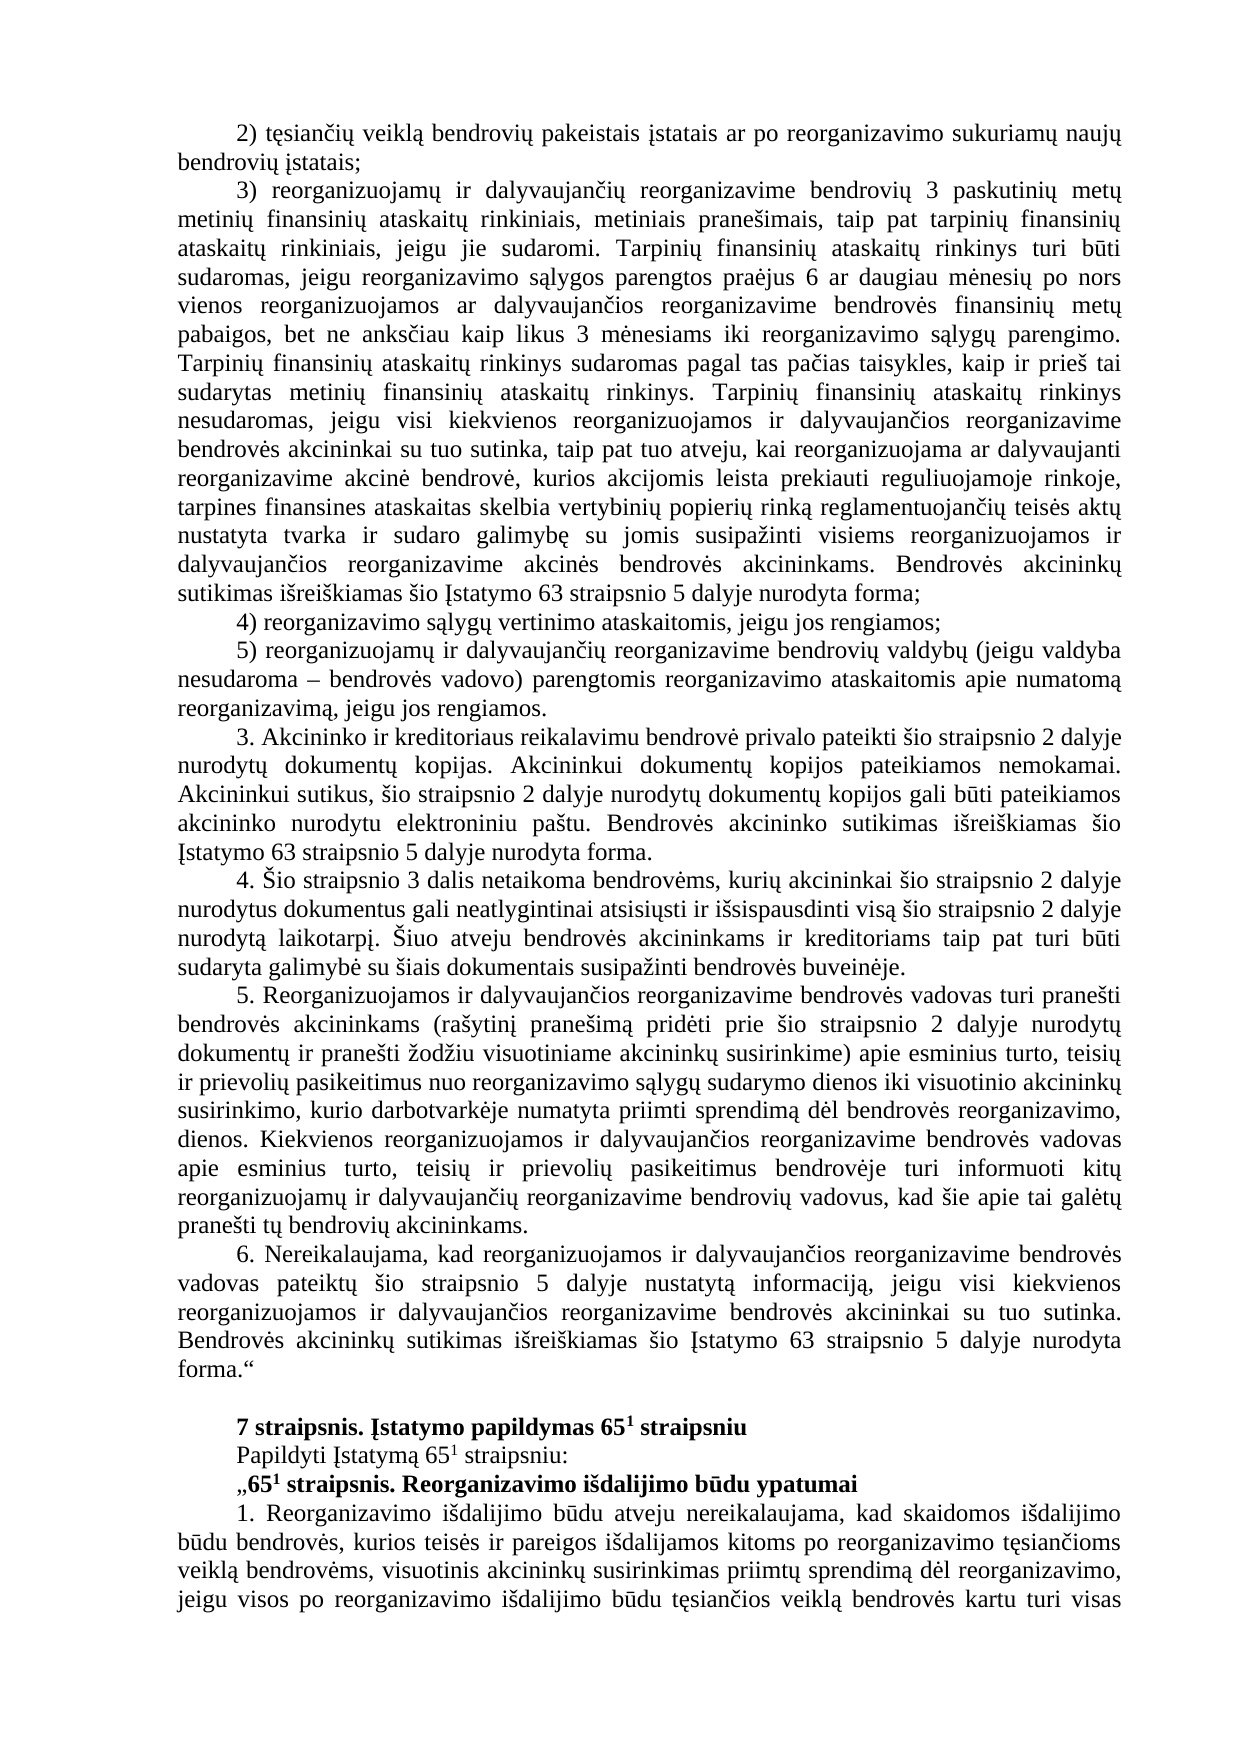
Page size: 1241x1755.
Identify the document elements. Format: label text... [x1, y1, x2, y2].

text 5) reorganizuojamų ir dalyvaujančių reorganizavime bendrovių valdybų (jeigu valdyba nesudaroma – bendrovės vadovo) parengtomis reorganizavimo ataskaitomis apie numatomą reorganizavimą, jeigu jos rengiamos. [177, 636, 1122, 722]
text 5. Reorganizuojamos ir dalyvaujančios reorganizavime bendrovės vadovas turi pranešti bendrovės akcininkams (rašytinį pranešimą pridėti prie šio straipsnio 2 dalyje nurodytų dokumentų ir pranešti žodžiu visuotiniame akcininkų susirinkime) apie esminius turto, teisių ir prievolių pasikeitimus nuo reorganizavimo sąlygų sudarymo dienos iki visuotinio akcininkų susirinkimo, kurio darbotvarkėje numatyta priimti sprendimą dėl bendrovės reorganizavimo, dienos. Kiekvienos reorganizuojamos ir dalyvaujančios reorganizavime bendrovės vadovas apie esminius turto, teisių ir prievolių pasikeitimus bendrovėje turi informuoti kitų reorganizuojamų ir dalyvaujančių reorganizavime bendrovių vadovus, kad šie apie tai galėtų pranešti tų bendrovių akcininkams. [177, 981, 1122, 1239]
text 3. Akcininko ir kreditoriaus reikalavimu bendrovė privalo pateikti šio straipsnio 2 dalyje nurodytų dokumentų kopijas. Akcininkui dokumentų kopijos pateikiamos nemokamai. Akcininkui sutikus, šio straipsnio 2 dalyje nurodytų dokumentų kopijos gali būti pateikiamos akcininko nurodytu elektroniniu paštu. Bendrovės akcininko sutikimas išreiškiamas šio Įstatymo 63 straipsnio 5 dalyje nurodyta forma. [177, 722, 1122, 866]
text 4. Šio straipsnio 3 dalis netaikoma bendrovėms, kurių akcininkai šio straipsnio 2 dalyje nurodytus dokumentus gali neatlygintinai atsisiųsti ir išsispausdinti visą šio straipsnio 2 dalyje nurodytą laikotarpį. Šiuo atveju bendrovės akcininkams ir kreditoriams taip pat turi būti sudaryta galimybė su šiais dokumentais susipažinti bendrovės buveinėje. [177, 866, 1122, 981]
text 4) reorganizavimo sąlygų vertinimo ataskaitomis, jeigu jos rengiamos; [177, 607, 1122, 636]
text Papildyti Įstatymą 651 straipsniu: [177, 1441, 1122, 1469]
text „651 straipsnis. Reorganizavimo išdalijimo būdu ypatumai [177, 1469, 1122, 1498]
text 7 straipsnis. Įstatymo papildymas 651 straipsniu [177, 1412, 1122, 1441]
text 3) reorganizuojamų ir dalyvaujančių reorganizavime bendrovių 3 paskutinių metų metinių finansinių ataskaitų rinkiniais, metiniais pranešimais, taip pat tarpinių finansinių ataskaitų rinkiniais, jeigu jie sudaromi. Tarpinių finansinių ataskaitų rinkinys turi būti sudaromas, jeigu reorganizavimo sąlygos parengtos praėjus 6 ar daugiau mėnesių po nors vienos reorganizuojamos ar dalyvaujančios reorganizavime bendrovės finansinių metų pabaigos, bet ne anksčiau kaip likus 3 mėnesiams iki reorganizavimo sąlygų parengimo. Tarpinių finansinių ataskaitų rinkinys sudaromas pagal tas pačias taisykles, kaip ir prieš tai sudarytas metinių finansinių ataskaitų rinkinys. Tarpinių finansinių ataskaitų rinkinys nesudaromas, jeigu visi kiekvienos reorganizuojamos ir dalyvaujančios reorganizavime bendrovės akcininkai su tuo sutinka, taip pat tuo atveju, kai reorganizuojama ar dalyvaujanti reorganizavime akcinė bendrovė, kurios akcijomis leista prekiauti reguliuojamoje rinkoje, tarpines finansines ataskaitas skelbia vertybinių popierių rinką reglamentuojančių teisės aktų nustatyta tvarka ir sudaro galimybę su jomis susipažinti visiems reorganizuojamos ir dalyvaujančios reorganizavime akcinės bendrovės akcininkams. Bendrovės akcininkų sutikimas išreiškiamas šio Įstatymo 63 straipsnio 5 dalyje nurodyta forma; [177, 176, 1122, 607]
text 2) tęsiančių veiklą bendrovių pakeistais įstatais ar po reorganizavimo sukuriamų naujų bendrovių įstatais; [177, 118, 1122, 176]
text 1. Reorganizavimo išdalijimo būdu atveju nereikalaujama, kad skaidomos išdalijimo būdu bendrovės, kurios teisės ir pareigos išdalijamos kitoms po reorganizavimo tęsiančioms veiklą bendrovėms, visuotinis akcininkų susirinkimas priimtų sprendimą dėl reorganizavimo, jeigu visos po reorganizavimo išdalijimo būdu tęsiančios veiklą bendrovės kartu turi visas [177, 1498, 1122, 1613]
text 6. Nereikalaujama, kad reorganizuojamos ir dalyvaujančios reorganizavime bendrovės vadovas pateiktų šio straipsnio 5 dalyje nustatytą informaciją, jeigu visi kiekvienos reorganizuojamos ir dalyvaujančios reorganizavime bendrovės akcininkai su tuo sutinka. Bendrovės akcininkų sutikimas išreiškiamas šio Įstatymo 63 straipsnio 5 dalyje nurodyta forma.“ [177, 1239, 1122, 1383]
